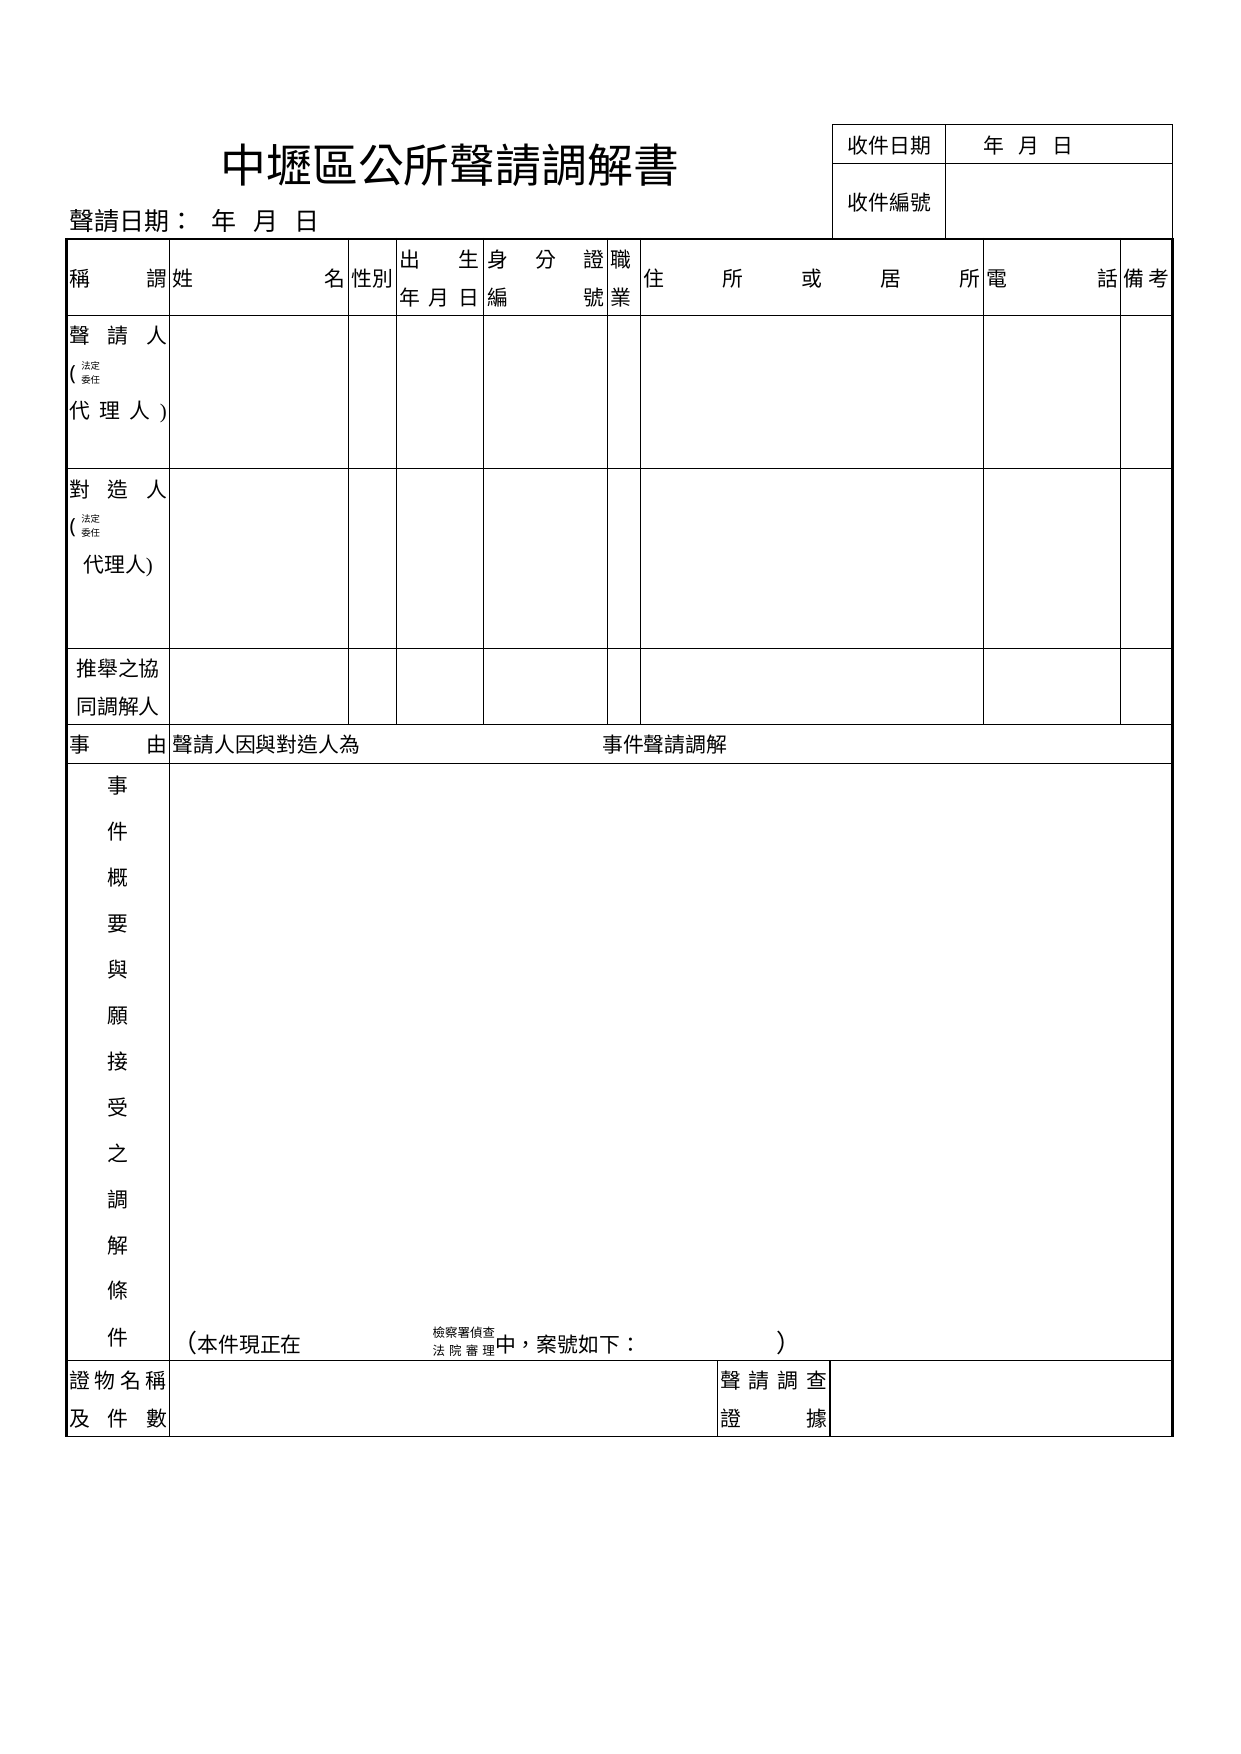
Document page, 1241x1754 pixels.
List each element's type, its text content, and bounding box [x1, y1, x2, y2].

table_cell 事由 [68, 725, 169, 762]
table_cell 證物名稱 及件數 [68, 1361, 169, 1436]
table_cell [397, 649, 483, 724]
table_cell [349, 469, 396, 648]
table_cell 備考 [1121, 240, 1171, 315]
table_cell 性別 [349, 240, 396, 315]
table_cell 職業 [608, 240, 640, 315]
table_cell [946, 164, 1172, 238]
table_cell [608, 649, 640, 724]
table_cell 住所或居所 [641, 240, 983, 315]
table_cell [397, 316, 483, 468]
table_cell [984, 469, 1120, 648]
table_cell 聲請人因與對造人為 事件聲請調解 [170, 725, 1171, 762]
table_cell [641, 316, 983, 468]
table_cell 推舉之協同調解人 [68, 649, 169, 724]
table_cell 事件概要與願接受之調解條件 [68, 764, 169, 1360]
table_cell [170, 649, 348, 724]
table_cell 身分證 編號 [484, 240, 607, 315]
table_cell [641, 649, 983, 724]
table_cell 聲請人 ( 法定委任 代理人) [68, 316, 169, 468]
table_cell [170, 1361, 717, 1436]
table_cell 對造人 ( 法定委任 代理人) [68, 469, 169, 648]
table_cell 稱謂 [68, 240, 169, 315]
table_cell [1121, 469, 1171, 648]
table_cell [608, 469, 640, 648]
table_cell [484, 649, 607, 724]
table_cell 出生 年月日 [397, 240, 483, 315]
table_header 中壢區公所聲請調解書 聲請日期： 年 月 日 [66, 124, 832, 238]
table_cell 聲請調查 證據 [718, 1361, 829, 1436]
table_cell （本件現正在 檢察署偵查法院審理中，案號如下： ） [170, 764, 1171, 1360]
table_header 年 月 日 [946, 125, 1172, 163]
table_header 收件日期 [833, 125, 945, 163]
table_cell 電話 [984, 240, 1120, 315]
table_cell [170, 469, 348, 648]
table_cell [349, 316, 396, 468]
table_cell [641, 469, 983, 648]
table_cell [831, 1361, 1171, 1436]
table_cell [484, 469, 607, 648]
table_cell [984, 316, 1120, 468]
table_cell [349, 649, 396, 724]
table_cell [397, 469, 483, 648]
table_cell [484, 316, 607, 468]
table_cell [170, 316, 348, 468]
table_cell [1121, 316, 1171, 468]
table_cell [984, 649, 1120, 724]
table_cell 收件編號 [833, 164, 945, 238]
table_cell [1121, 649, 1171, 724]
table_cell 姓名 [170, 240, 348, 315]
table_cell [608, 316, 640, 468]
